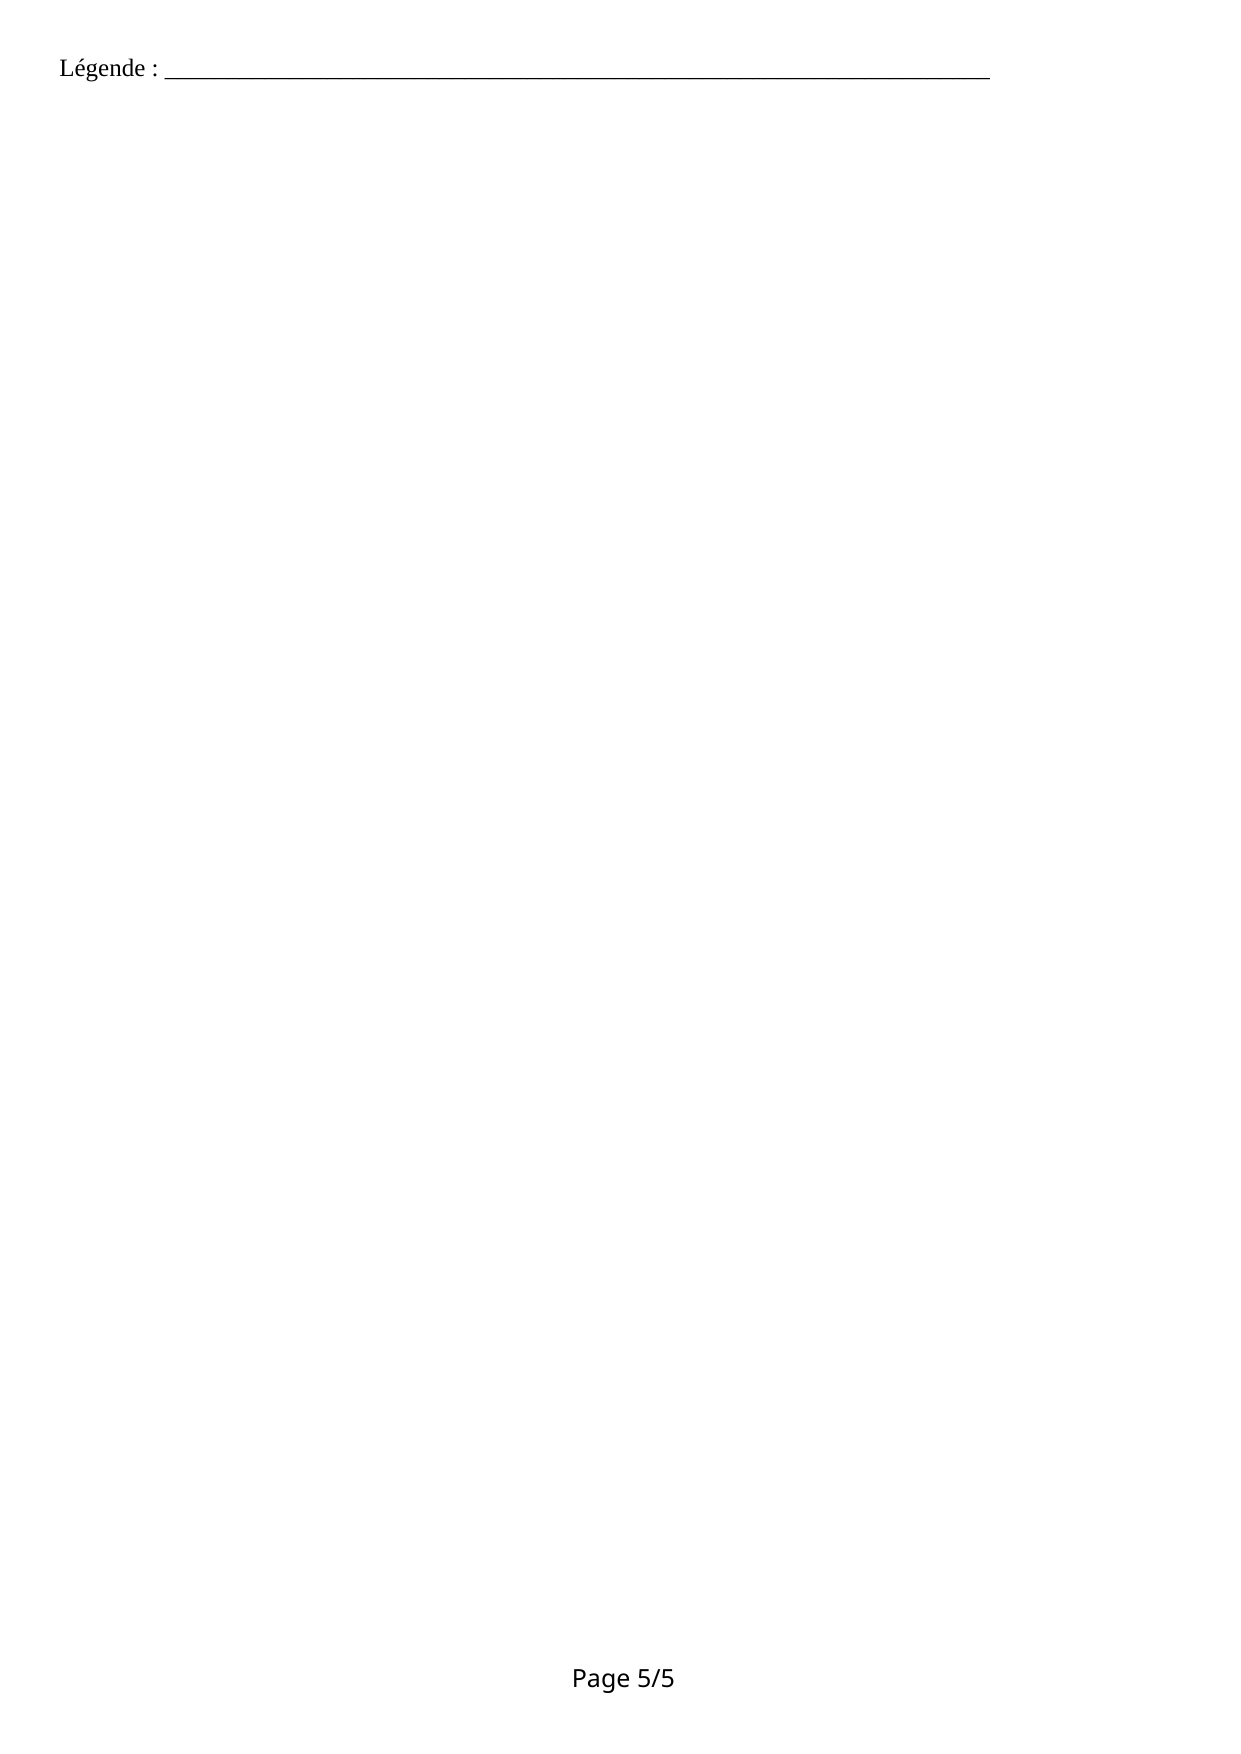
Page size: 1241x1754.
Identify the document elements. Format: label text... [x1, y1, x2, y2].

text Légende : __________________________________________________________________ [59, 53, 1187, 82]
